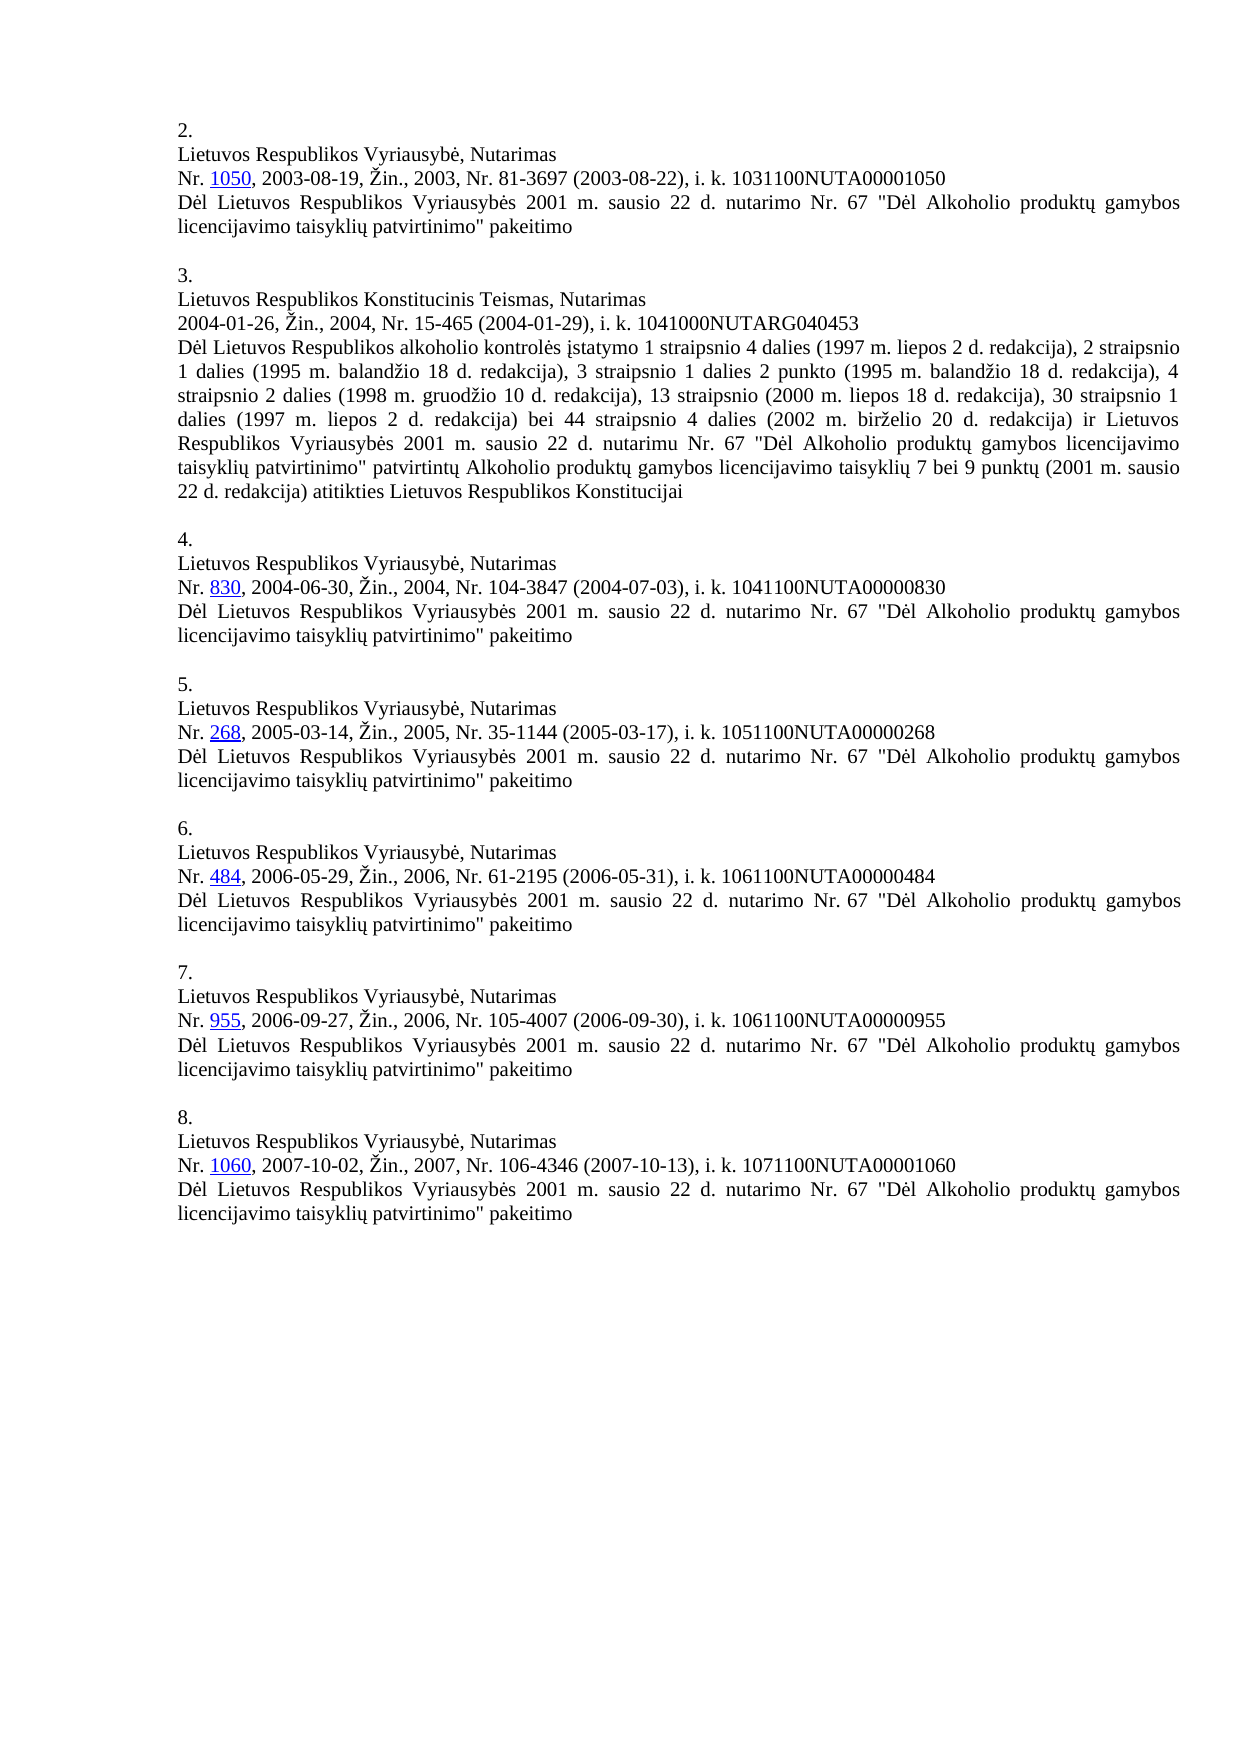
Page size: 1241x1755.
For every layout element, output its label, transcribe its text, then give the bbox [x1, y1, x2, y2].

text Lietuvos Respublikos Konstitucinis Teismas, Nutarimas [177, 287, 1181, 311]
text Lietuvos Respublikos Vyriausybė, Nutarimas [177, 1129, 1181, 1153]
text Lietuvos Respublikos Vyriausybė, Nutarimas [177, 696, 1181, 720]
text 2. [177, 118, 1181, 142]
text Dėl Lietuvos Respublikos Vyriausybės 2001 m. sausio 22 d. nutarimo Nr. 67 "Dėl Alkoholio produktų gamybos licencijavimo taisyklių patvirtinimo" pakeitimo [177, 190, 1181, 238]
text Nr. 268, 2005-03-14, Žin., 2005, Nr. 35-1144 (2005-03-17), i. k. 1051100NUTA00000268 [177, 720, 1181, 744]
text Lietuvos Respublikos Vyriausybė, Nutarimas [177, 142, 1181, 166]
text Lietuvos Respublikos Vyriausybė, Nutarimas [177, 984, 1181, 1008]
text Dėl Lietuvos Respublikos Vyriausybės 2001 m. sausio 22 d. nutarimo Nr. 67 "Dėl Alkoholio produktų gamybos licencijavimo taisyklių patvirtinimo" pakeitimo [177, 1177, 1181, 1225]
text Dėl Lietuvos Respublikos alkoholio kontrolės įstatymo 1 straipsnio 4 dalies (1997 m. liepos 2 d. redakcija), 2 straipsnio 1 dalies (1995 m. balandžio 18 d. redakcija), 3 straipsnio 1 dalies 2 punkto (1995 m. balandžio 18 d. redakcija), 4 straipsnio 2 dalies (1998 m. gruodžio 10 d. redakcija), 13 straipsnio (2000 m. liepos 18 d. redakcija), 30 straipsnio 1 dalies (1997 m. liepos 2 d. redakcija) bei 44 straipsnio 4 dalies (2002 m. birželio 20 d. redakcija) ir Lietuvos Respublikos Vyriausybės 2001 m. sausio 22 d. nutarimu Nr. 67 "Dėl Alkoholio produktų gamybos licencijavimo taisyklių patvirtinimo" patvirtintų Alkoholio produktų gamybos licencijavimo taisyklių 7 bei 9 punktų (2001 m. sausio 22 d. redakcija) atitikties Lietuvos Respublikos Konstitucijai [177, 335, 1181, 503]
text 3. [177, 262, 1181, 287]
text Nr. 484, 2006-05-29, Žin., 2006, Nr. 61-2195 (2006-05-31), i. k. 1061100NUTA00000484 [177, 864, 1181, 888]
text 8. [177, 1105, 1181, 1129]
text Nr. 1060, 2007-10-02, Žin., 2007, Nr. 106-4346 (2007-10-13), i. k. 1071100NUTA00001060 [177, 1153, 1181, 1177]
text Nr. 1050, 2003-08-19, Žin., 2003, Nr. 81-3697 (2003-08-22), i. k. 1031100NUTA00001050 [177, 166, 1181, 190]
text 6. [177, 816, 1181, 840]
text 4. [177, 527, 1181, 551]
text 5. [177, 672, 1181, 696]
text Nr. 955, 2006-09-27, Žin., 2006, Nr. 105-4007 (2006-09-30), i. k. 1061100NUTA00000955 [177, 1008, 1181, 1032]
text Dėl Lietuvos Respublikos Vyriausybės 2001 m. sausio 22 d. nutarimo Nr. 67 "Dėl Alkoholio produktų gamybos licencijavimo taisyklių patvirtinimo" pakeitimo [177, 888, 1181, 936]
text Nr. 830, 2004-06-30, Žin., 2004, Nr. 104-3847 (2004-07-03), i. k. 1041100NUTA00000830 [177, 575, 1181, 599]
text Dėl Lietuvos Respublikos Vyriausybės 2001 m. sausio 22 d. nutarimo Nr. 67 "Dėl Alkoholio produktų gamybos licencijavimo taisyklių patvirtinimo" pakeitimo [177, 744, 1181, 792]
text Lietuvos Respublikos Vyriausybė, Nutarimas [177, 840, 1181, 864]
text 7. [177, 960, 1181, 984]
text Dėl Lietuvos Respublikos Vyriausybės 2001 m. sausio 22 d. nutarimo Nr. 67 "Dėl Alkoholio produktų gamybos licencijavimo taisyklių patvirtinimo" pakeitimo [177, 599, 1181, 647]
text Lietuvos Respublikos Vyriausybė, Nutarimas [177, 551, 1181, 575]
text Dėl Lietuvos Respublikos Vyriausybės 2001 m. sausio 22 d. nutarimo Nr. 67 "Dėl Alkoholio produktų gamybos licencijavimo taisyklių patvirtinimo" pakeitimo [177, 1032, 1181, 1081]
text 2004-01-26, Žin., 2004, Nr. 15-465 (2004-01-29), i. k. 1041000NUTARG040453 [177, 311, 1181, 335]
